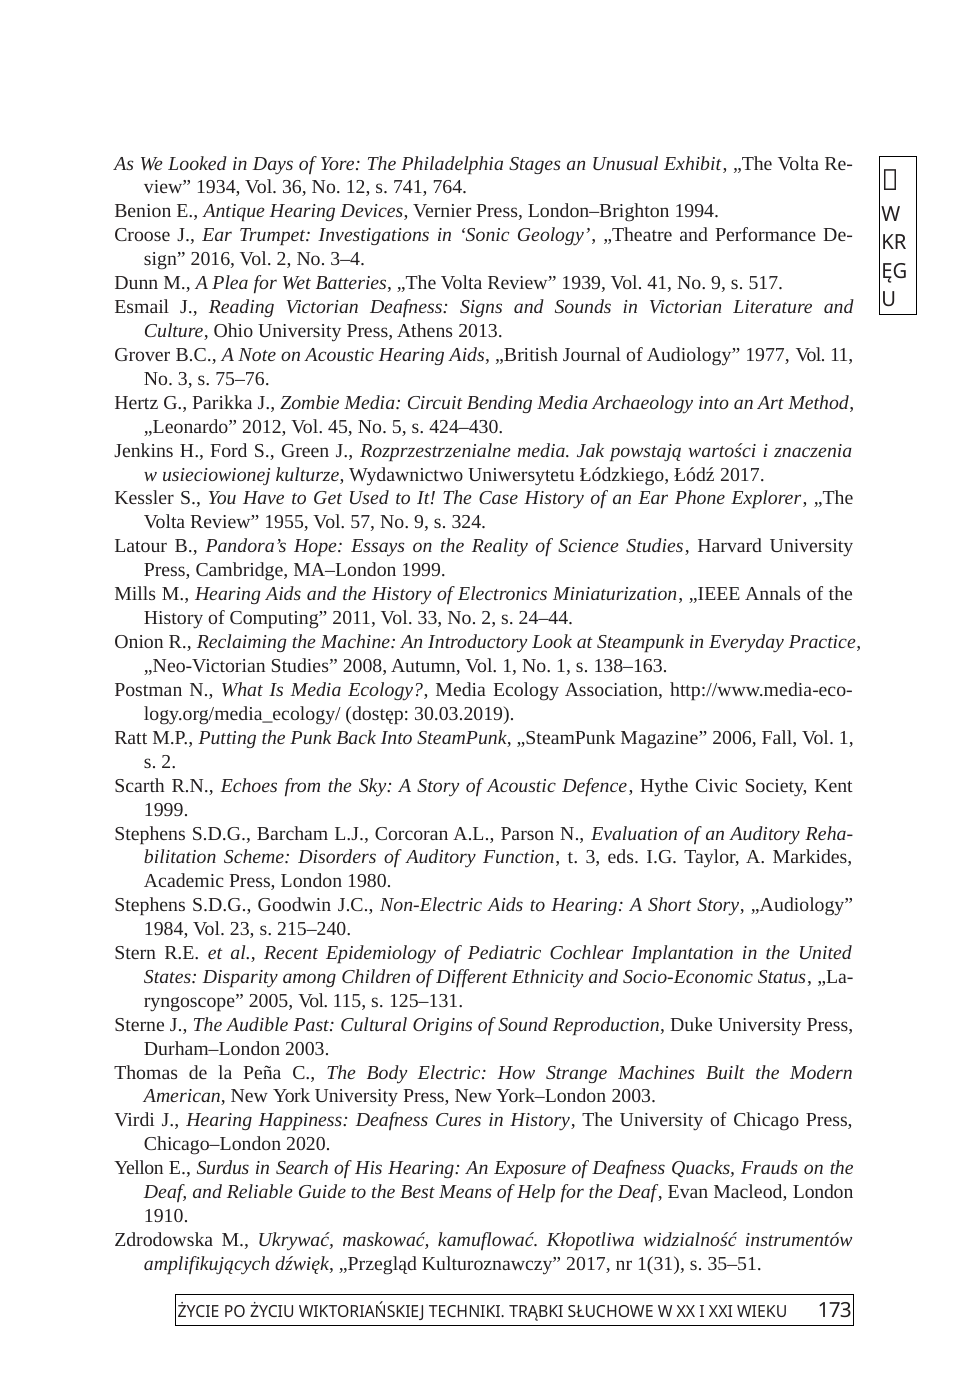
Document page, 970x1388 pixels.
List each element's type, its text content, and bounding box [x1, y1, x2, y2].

text Stephens S.D.G., Goodwin J.C., Non-Electric Aids to Hearing: A Short Story, „Audiology” 1984, Vol. 23, s. 215–240. [114, 893, 853, 940]
text Dunn M., A Plea for Wet Batteries, „The Volta Review” 1939, Vol. 41, No. 9, s. 517. [114, 271, 863, 294]
text Zdrodowska M., Ukrywać, maskować, kamuflować. Kłopotliwa widzialność instrumentów amplifikujących dźwięk, „Przegląd Kulturoznawczy” 2017, nr 1(31), s. 35–51. [114, 1228, 853, 1274]
text Croose J., Ear Trumpet: Investigations in ‘Sonic Geology’, „Theatre and Performance De- sign” 2016, Vol. 2, No. 3–4. [114, 223, 853, 270]
text Yellon E., Surdus in Search of His Hearing: An Exposure of Deafness Quacks, Frauds on the Deaf, and Reliable Guide to the Best Means of Help for the Deaf, Evan Macleod, London 1910. [114, 1156, 853, 1227]
text Ratt M.P., Putting the Punk Back Into SteamPunk, „SteamPunk Magazine” 2006, Fall, Vol. 1, [114, 726, 863, 749]
text Onion R., Reclaiming the Machine: An Introductory Look at Steampunk in Everyday Practice, [114, 630, 863, 653]
text Esmail J., Reading Victorian Deafness: Signs and Sounds in Victorian Literature and Culture, Ohio University Press, Athens 2013. [114, 295, 853, 342]
text Scarth R.N., Echoes from the Sky: A Story of Acoustic Defence, Hythe Civic Society, Kent 1999. [114, 774, 853, 821]
text Hertz G., Parikka J., Zombie Media: Circuit Bending Media Archaeology into an Art Method, [114, 391, 863, 413]
text  W KRĘGU IDEI [881, 158, 916, 314]
text Stephens S.D.G., Barcham L.J., Corcoran A.L., Parson N., Evaluation of an Auditory Reha- bilitation Scheme: Disorders of Auditory Function, t. 3, eds. I.G. Taylor, A. Markides, Academic Press, London 1980. [114, 822, 853, 892]
text Kessler S., You Have to Get Used to It! The Case History of an Ear Phone Explorer, „The Volta Review” 1955, Vol. 57, No. 9, s. 324. [114, 487, 853, 533]
text Postman N., What Is Media Ecology?, Media Ecology Association, http://www.media-eco- logy.org/media_ecology/ (dostęp: 30.03.2019). [114, 678, 853, 725]
text Mills M., Hearing Aids and the History of Electronics Miniaturization, „IEEE Annals of the History of Computing” 2011, Vol. 33, No. 2, s. 24–44. [114, 582, 853, 629]
text Stern R.E. et al., Recent Epidemiology of Pediatric Cochlear Implantation in the United States: Disparity among Children of Different Ethnicity and Socio-Economic Status, „La- ryngoscope” 2005, Vol. 115, s. 125–131. [114, 941, 853, 1012]
text s. 2. [144, 750, 863, 773]
text Latour B., Pandora’s Hope: Essays on the Reality of Science Studies, Harvard University Press, Cambridge, MA–London 1999. [114, 534, 853, 581]
text Jenkins H., Ford S., Green J., Rozprzestrzenialne media. Jak powstają wartości i znaczenia w usieciowionej kulturze, Wydawnictwo Uniwersytetu Łódzkiego, Łódź 2017. [114, 439, 853, 485]
text As We Looked in Days of Yore: The Philadelphia Stages an Unusual Exhibit, „The Volta Re- view” 1934, Vol. 36, No. 12, s. 741, 764. [114, 151, 853, 198]
text Benion E., Antique Hearing Devices, Vernier Press, London–Brighton 1994. [114, 199, 863, 222]
text „Neo-Victorian Studies” 2008, Autumn, Vol. 1, No. 1, s. 138–163. [144, 654, 863, 677]
text Sterne J., The Audible Past: Cultural Origins of Sound Reproduction, Duke University Press, Durham–London 2003. [114, 1013, 853, 1059]
text Grover B.C., A Note on Acoustic Hearing Aids, „British Journal of Audiology” 1977, Vol. 11, No. 3, s. 75–76. [114, 343, 853, 389]
text Thomas de la Peña C., The Body Electric: How Strange Machines Built the Modern American, New York University Press, New York–London 2003. [114, 1061, 853, 1107]
text „Leonardo” 2012, Vol. 45, No. 5, s. 424–430. [144, 415, 863, 437]
text Virdi J., Hearing Happiness: Deafness Cures in History, The University of Chicago Press, Chicago–London 2020. [114, 1108, 853, 1155]
